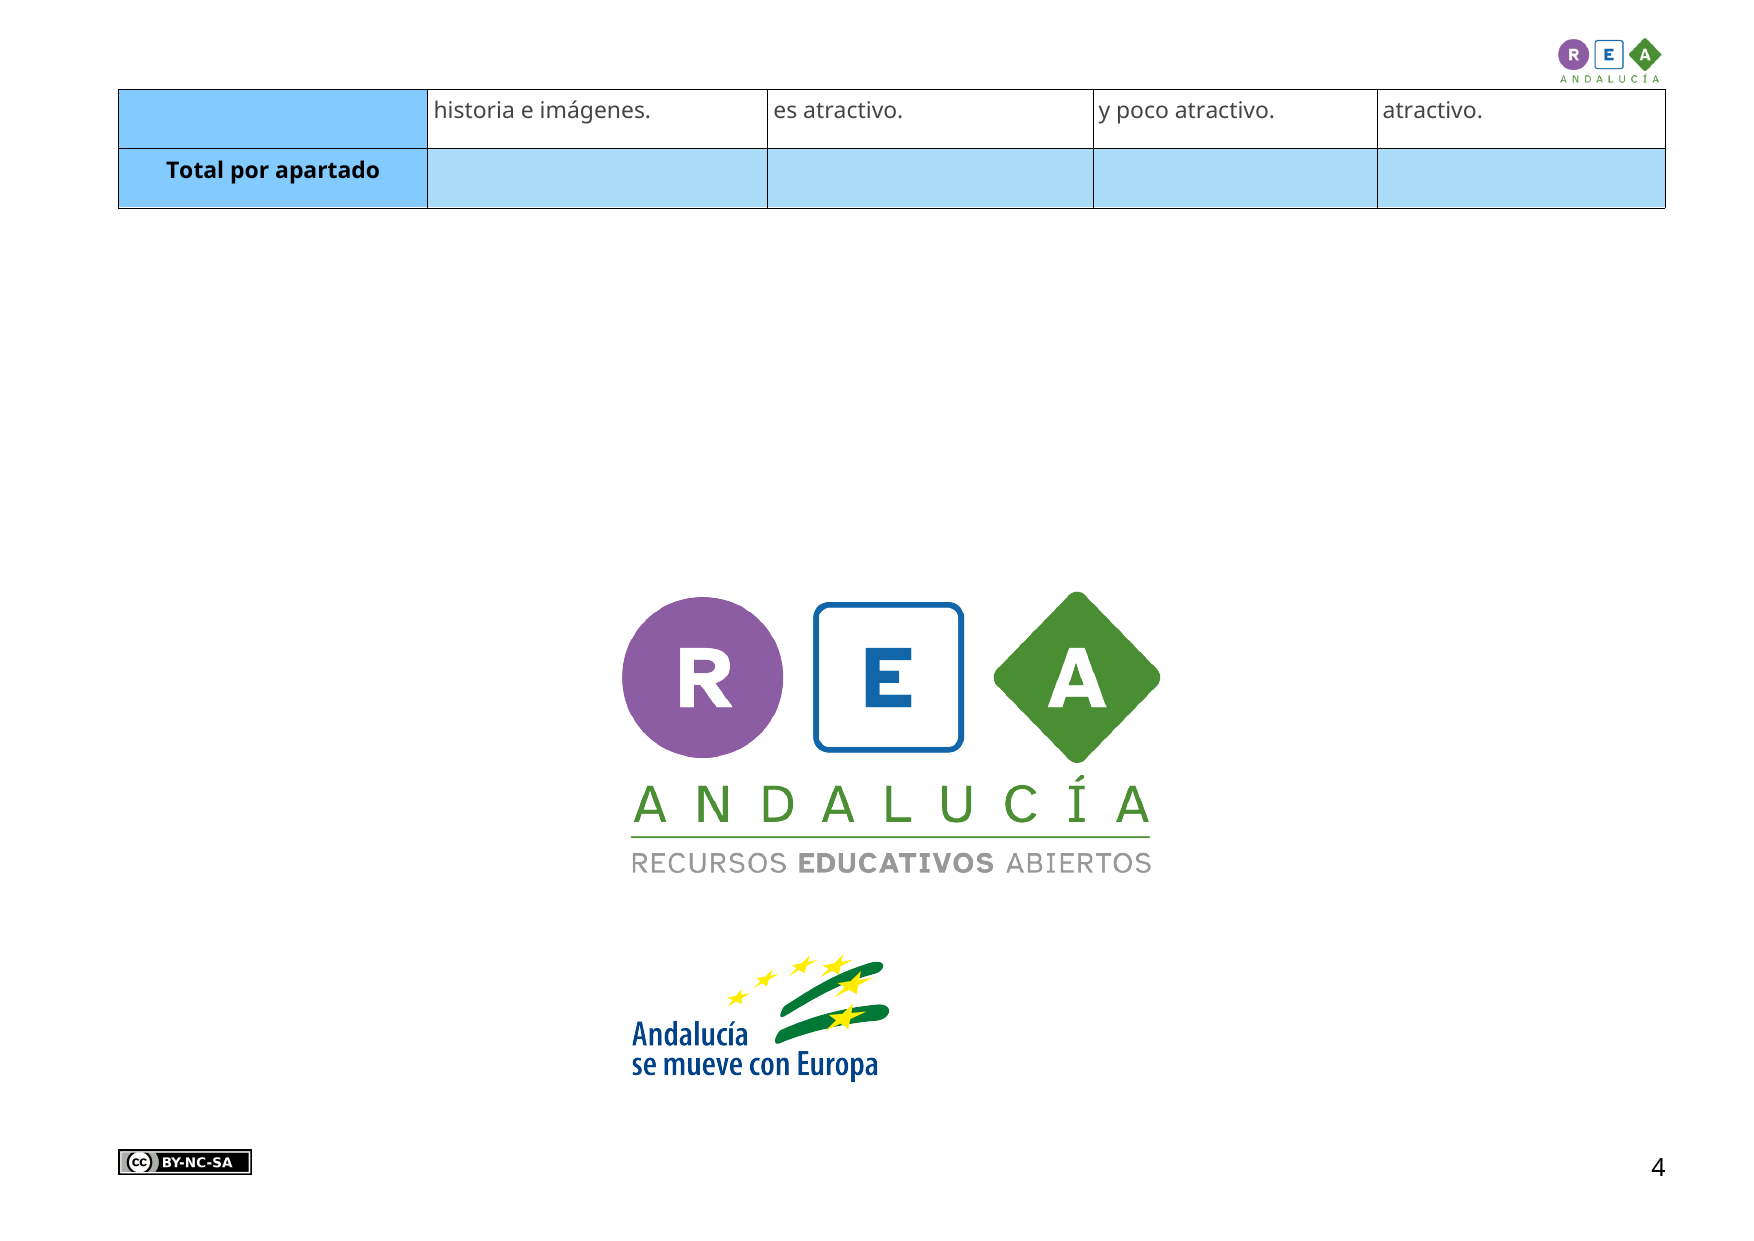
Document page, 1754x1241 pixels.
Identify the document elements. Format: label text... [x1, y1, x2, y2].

table_cell atractivo. [1378, 90, 1665, 148]
picture [1553, 33, 1666, 88]
table_cell y poco atractivo. [1094, 90, 1377, 148]
table_cell Total por apartado [119, 149, 427, 207]
table_cell [119, 90, 427, 148]
table_cell historia e imágenes. [428, 90, 767, 148]
table_cell [1094, 149, 1377, 207]
picture [596, 436, 1188, 1082]
picture [118, 1149, 536, 1184]
table_cell [428, 149, 767, 207]
table_cell [1378, 149, 1665, 207]
table_cell es atractivo. [768, 90, 1093, 148]
table_cell [768, 149, 1093, 207]
